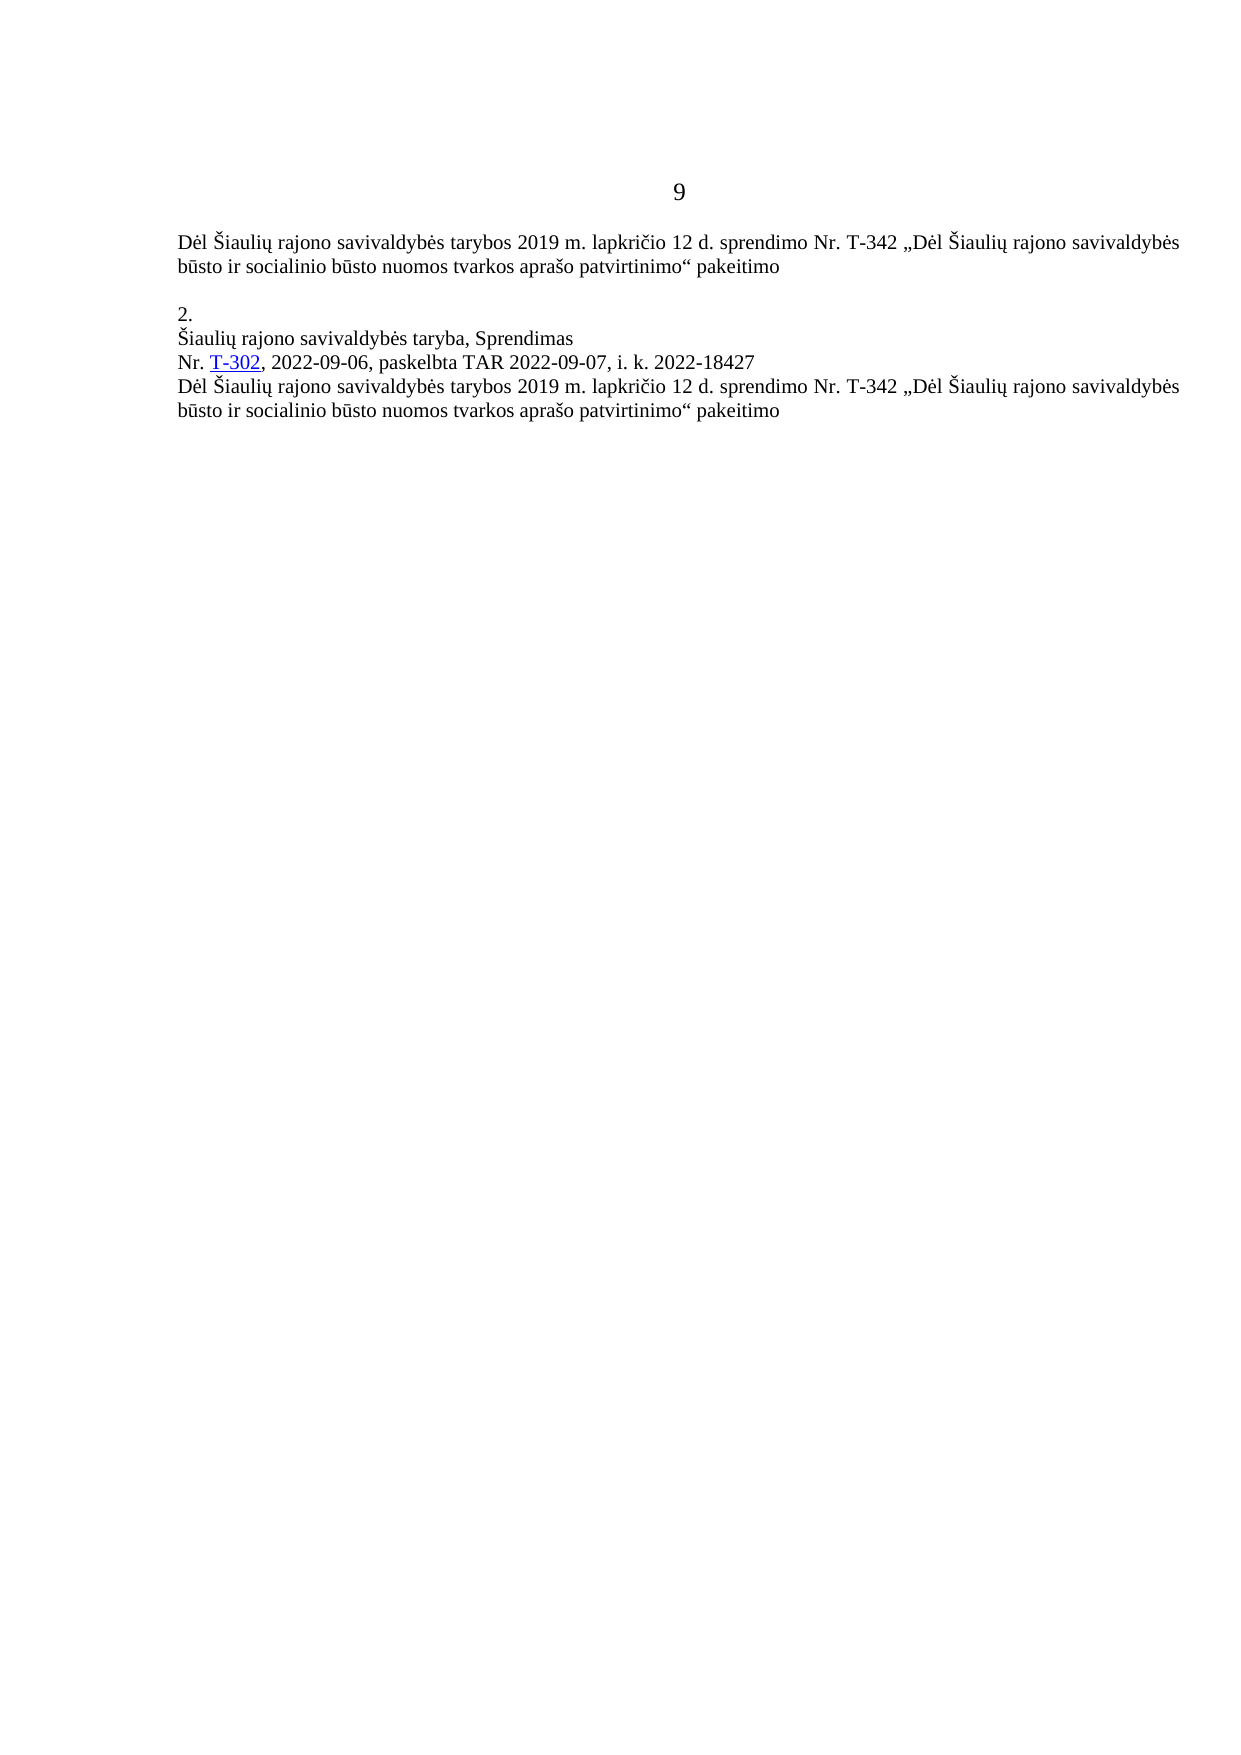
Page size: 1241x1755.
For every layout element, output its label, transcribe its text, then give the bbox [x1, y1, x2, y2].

text Šiaulių rajono savivaldybės taryba, Sprendimas [177, 326, 1181, 350]
text Dėl Šiaulių rajono savivaldybės tarybos 2019 m. lapkričio 12 d. sprendimo Nr. T-342 „Dėl Šiaulių rajono savivaldybės būsto ir socialinio būsto nuomos tvarkos aprašo patvirtinimo“ pakeitimo [177, 374, 1181, 422]
text Nr. T-302, 2022-09-06, paskelbta TAR 2022-09-07, i. k. 2022-18427 [177, 350, 1181, 374]
text 2. [177, 302, 1181, 326]
text Dėl Šiaulių rajono savivaldybės tarybos 2019 m. lapkričio 12 d. sprendimo Nr. T-342 „Dėl Šiaulių rajono savivaldybės būsto ir socialinio būsto nuomos tvarkos aprašo patvirtinimo“ pakeitimo [177, 230, 1181, 278]
